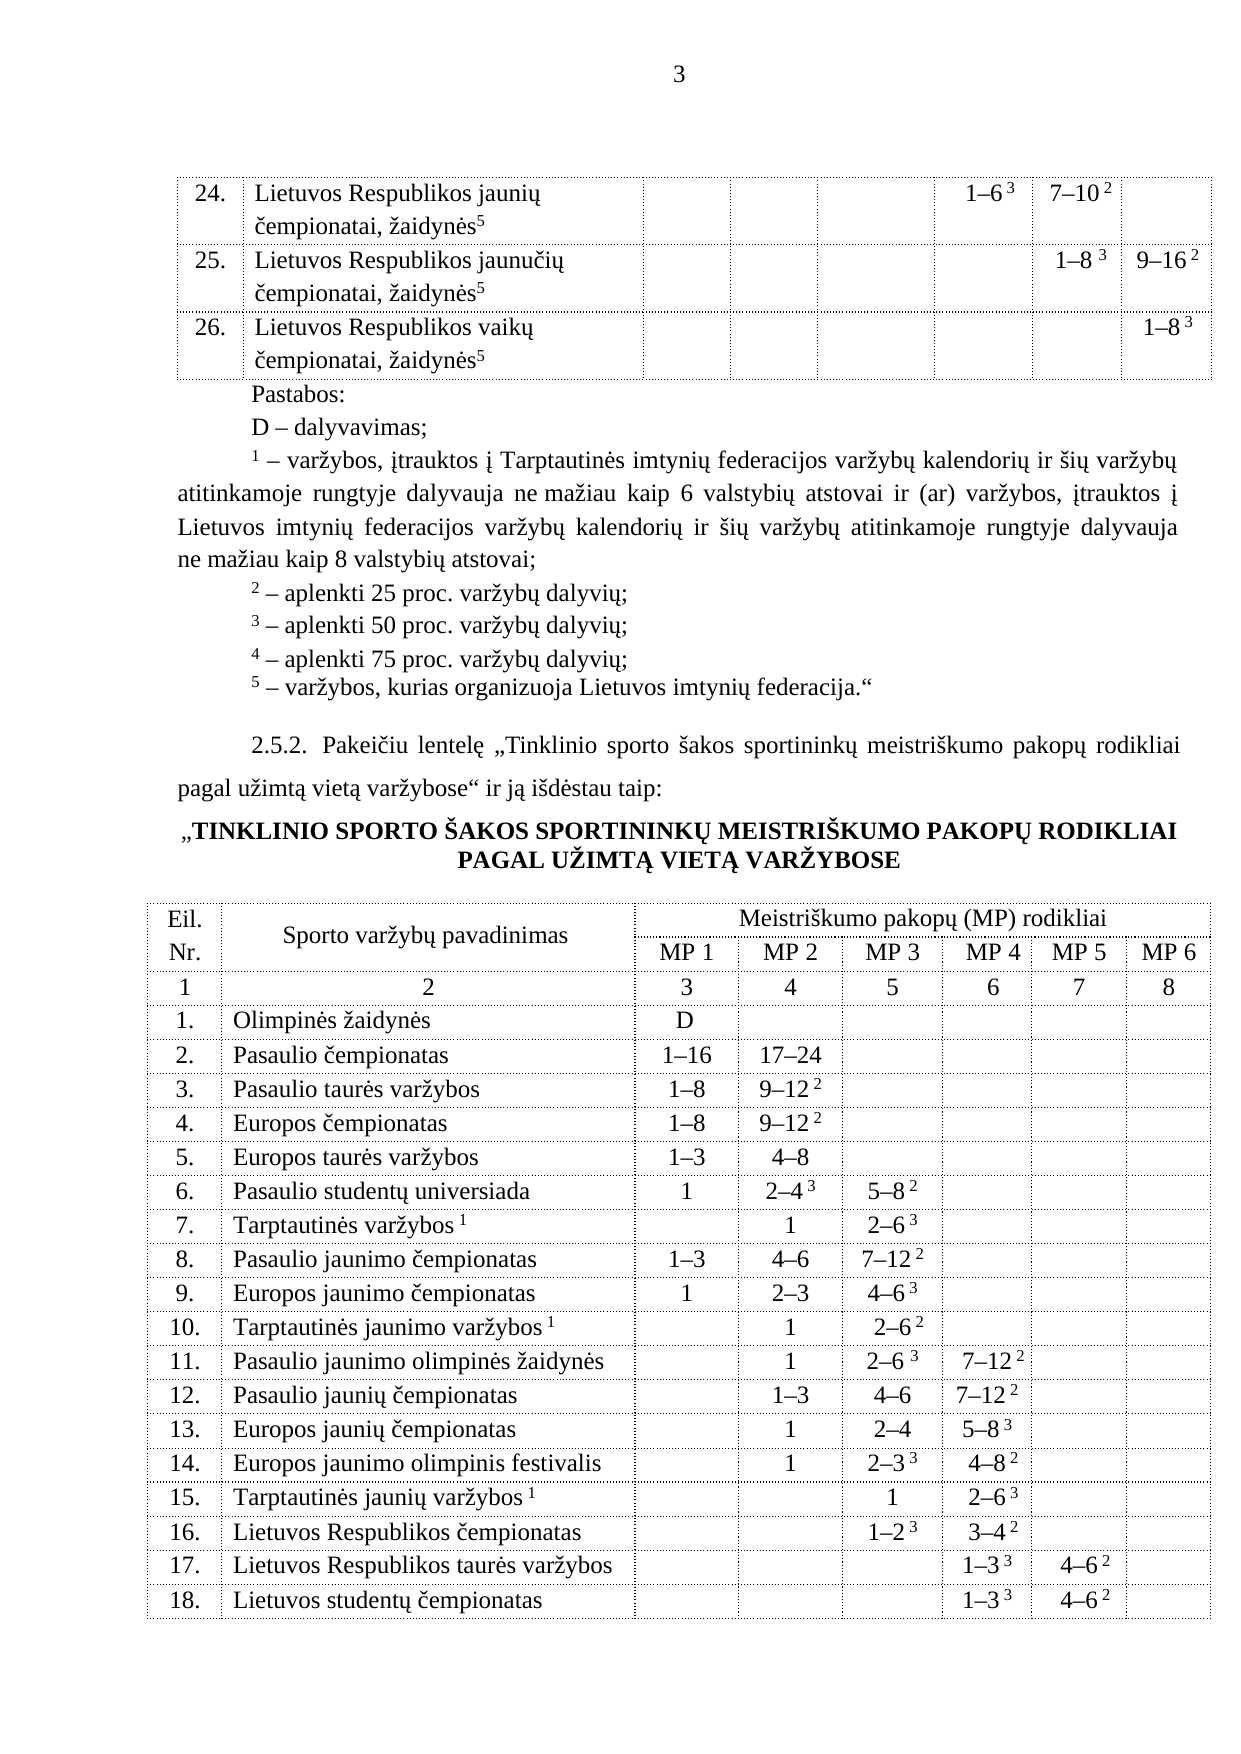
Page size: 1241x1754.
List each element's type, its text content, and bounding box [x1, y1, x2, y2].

table_cell [1031, 1277, 1127, 1311]
table_cell [943, 1277, 1031, 1311]
table_cell [731, 244, 818, 311]
table_cell [843, 1073, 943, 1107]
table_cell [1127, 1516, 1211, 1549]
table_cell [1127, 1005, 1211, 1039]
table_cell 2. [148, 1039, 222, 1073]
table_cell [644, 177, 731, 244]
table_cell [1127, 1243, 1211, 1277]
table_cell Europos taurės varžybos [222, 1141, 635, 1175]
table_cell [1031, 1516, 1127, 1549]
table_cell 5 [843, 971, 943, 1004]
table_cell 7 [1031, 971, 1127, 1004]
table_cell 1 [148, 971, 222, 1004]
table_cell Lietuvos Respublikos čempionatas [222, 1516, 635, 1549]
table_cell [1211, 207, 1216, 244]
text 2.5.2. Pakeičiu lentelę „Tinklinio sporto šakos sportininkų meistriškumo pakopų rodikliai pagal užimtą vietą varžybose“ ir ją išdėstau taip: [177, 730, 1181, 802]
table_cell 16. [148, 1516, 222, 1549]
table_cell 1–16 [635, 1039, 738, 1073]
table_cell [843, 1005, 943, 1039]
table_cell 1–8 3 [1032, 244, 1121, 311]
table_cell 9–12 2 [738, 1107, 842, 1141]
table_cell 9. [148, 1277, 222, 1311]
table_cell 17–24 [738, 1039, 842, 1073]
table_cell [943, 1039, 1031, 1073]
table_header Meistriškumo pakopų (MP) rodikliai [635, 903, 1211, 936]
table_cell [1031, 1413, 1127, 1447]
table_cell [1032, 311, 1121, 378]
text „TINKLINIO SPORTO ŠAKOS SPORTININKŲ MEISTRIŠKUMO PAKOPŲ RODIKLIAI PAGAL UŽIMTĄ VIETĄ VARŽYBOSE [177, 816, 1181, 874]
table_cell [1031, 1379, 1127, 1413]
text 2 – aplenkti 25 proc. varžybų dalyvių; [177, 578, 1178, 606]
table_cell MP 5 [1031, 936, 1127, 971]
table_cell 4–8 2 [943, 1448, 1031, 1481]
table_cell 5. [148, 1141, 222, 1175]
table_cell 4–6 [738, 1243, 842, 1277]
table_cell 2–6 3 [943, 1481, 1031, 1516]
text 5 – varžybos, kurias organizuoja Lietuvos imtynių federacija.“ [251, 672, 1178, 701]
table_cell [943, 1107, 1031, 1141]
table_cell 25. [177, 244, 243, 311]
table_cell 7–12 2 [843, 1243, 943, 1277]
table_cell 4 [738, 971, 842, 1004]
table_cell 5–8 3 [943, 1413, 1031, 1447]
table_cell [738, 1005, 842, 1039]
table_cell [843, 1584, 943, 1618]
table_cell 11. [148, 1345, 222, 1379]
table_cell [818, 177, 934, 244]
table_cell 17. [148, 1550, 222, 1584]
table_cell Europos čempionatas [222, 1107, 635, 1141]
table_cell 7–12 2 [943, 1345, 1031, 1379]
table_cell 1 [738, 1345, 842, 1379]
table_cell 1–3 [635, 1243, 738, 1277]
table_cell [1127, 1448, 1211, 1481]
table_cell 18. [148, 1584, 222, 1618]
table_cell Lietuvos Respublikos jaunučių čempionatai, žaidynės5 [243, 244, 643, 311]
table_cell [943, 1141, 1031, 1175]
table_cell [1031, 1073, 1127, 1107]
table_cell [1127, 1584, 1211, 1618]
table_cell 5–8 2 [843, 1175, 943, 1209]
table_cell 2–3 [738, 1277, 842, 1311]
table_cell [1127, 1039, 1211, 1073]
table_cell 1 [738, 1413, 842, 1447]
table_cell [635, 1209, 738, 1243]
table_cell [1031, 1107, 1127, 1141]
table_cell [943, 1209, 1031, 1243]
table_cell 1 [635, 1277, 738, 1311]
table_cell [935, 311, 1032, 378]
table_cell Pasaulio čempionatas [222, 1039, 635, 1073]
table_cell 1–8 [635, 1107, 738, 1141]
table_cell 4–6 2 [1031, 1550, 1127, 1584]
table_cell [1211, 341, 1216, 378]
table_cell [943, 1005, 1031, 1039]
table_cell 14. [148, 1448, 222, 1481]
table_cell [731, 177, 818, 244]
table_cell [1031, 1481, 1127, 1516]
table_cell 1. [148, 1005, 222, 1039]
table_cell [1127, 1311, 1211, 1345]
table_cell 24. [177, 177, 243, 244]
table_cell 1 [843, 1481, 943, 1516]
table_cell 7–10 2 [1032, 177, 1121, 244]
table_cell Lietuvos Respublikos jaunių čempionatai, žaidynės5 [243, 177, 643, 244]
table_cell D [635, 1005, 738, 1039]
table_cell [1031, 1243, 1127, 1277]
table_cell 26. [177, 311, 243, 378]
table_cell [1031, 1448, 1127, 1481]
table_cell 2–6 2 [843, 1311, 943, 1345]
table_cell 8. [148, 1243, 222, 1277]
table_cell 1–8 3 [1121, 311, 1211, 378]
table_cell [1127, 1379, 1211, 1413]
table_cell [1211, 274, 1216, 311]
table_cell [1127, 1550, 1211, 1584]
table_cell 1 [635, 1175, 738, 1209]
table_cell [1127, 1345, 1211, 1379]
table_cell Tarptautinės jaunių varžybos 1 [222, 1481, 635, 1516]
table_cell [635, 1481, 738, 1516]
text 3 – aplenkti 50 proc. varžybų dalyvių; [177, 611, 1178, 639]
table_cell [818, 244, 934, 311]
table_cell [1121, 177, 1211, 244]
table_cell [635, 1379, 738, 1413]
table_cell Lietuvos Respublikos vaikų čempionatai, žaidynės5 [243, 311, 643, 378]
table_cell [738, 1584, 842, 1618]
table_cell 3–4 2 [943, 1516, 1031, 1549]
table_cell 6 [943, 971, 1031, 1004]
table_cell [818, 311, 934, 378]
table_cell 1–3 3 [943, 1584, 1031, 1618]
table_cell 9–12 2 [738, 1073, 842, 1107]
table_cell Europos jaunimo olimpinis festivalis [222, 1448, 635, 1481]
table_header Eil. Nr. [148, 903, 222, 971]
table_cell [943, 1311, 1031, 1345]
table_cell Pasaulio jaunimo olimpinės žaidynės [222, 1345, 635, 1379]
table_cell [1031, 1141, 1127, 1175]
table_cell [644, 311, 731, 378]
table_cell 7–12 2 [943, 1379, 1031, 1413]
table_cell 4–6 [843, 1379, 943, 1413]
table_cell [644, 244, 731, 311]
table_cell MP 3 [843, 936, 943, 971]
text 4 – aplenkti 75 proc. varžybų dalyvių; [177, 644, 1178, 672]
table_cell [943, 1073, 1031, 1107]
table_cell Olimpinės žaidynės [222, 1005, 635, 1039]
table_cell [843, 1141, 943, 1175]
table_cell Europos jaunių čempionatas [222, 1413, 635, 1447]
table_cell 12. [148, 1379, 222, 1413]
text D – dalyvavimas; [177, 412, 1178, 441]
table_cell Pasaulio jaunių čempionatas [222, 1379, 635, 1413]
table_cell [1031, 1311, 1127, 1345]
table_cell Tarptautinės varžybos 1 [222, 1209, 635, 1243]
table_cell [1031, 1039, 1127, 1073]
table_cell 4–6 2 [1031, 1584, 1127, 1618]
table_cell 3. [148, 1073, 222, 1107]
table_cell 1–8 [635, 1073, 738, 1107]
table_cell 7. [148, 1209, 222, 1243]
table_cell MP 4 [943, 936, 1031, 971]
table_cell Pasaulio studentų universiada [222, 1175, 635, 1209]
table_cell [1127, 1175, 1211, 1209]
table_cell 10. [148, 1311, 222, 1345]
table_cell 2–6 3 [843, 1209, 943, 1243]
table_cell 6. [148, 1175, 222, 1209]
table_cell 1–2 3 [843, 1516, 943, 1549]
table_cell 13. [148, 1413, 222, 1447]
table_cell 1–6 3 [935, 177, 1032, 244]
table_cell [1031, 1209, 1127, 1243]
table_cell [738, 1516, 842, 1549]
table_cell [1031, 1345, 1127, 1379]
table_cell [731, 311, 818, 378]
text 1 – varžybos, įtrauktos į Tarptautinės imtynių federacijos varžybų kalendorių ir šių varžybų atitinkamoje rungtyje dalyvauja ne mažiau kaip 6 valstybių atstovai ir (ar) varžybos, įtrauktos į Lietuvos imtynių federacijos varžybų kalendorių ir šių varžybų atitinkamoje rungtyje dalyvauja ne mažiau kaip 8 valstybių atstovai; [177, 446, 1178, 573]
table_cell 1 [738, 1448, 842, 1481]
table_cell Lietuvos Respublikos taurės varžybos [222, 1550, 635, 1584]
table_cell MP 1 [635, 936, 738, 971]
table_cell 1 [738, 1311, 842, 1345]
table_cell [635, 1584, 738, 1618]
table_cell [635, 1516, 738, 1549]
table_cell [635, 1413, 738, 1447]
table_cell [843, 1550, 943, 1584]
table_cell [1031, 1175, 1127, 1209]
table_cell [935, 244, 1032, 311]
table_cell MP 6 [1127, 936, 1211, 971]
table_cell Pasaulio taurės varžybos [222, 1073, 635, 1107]
table_cell 3 [635, 971, 738, 1004]
table_cell [635, 1448, 738, 1481]
table_cell 2–4 3 [738, 1175, 842, 1209]
table_cell 4–6 3 [843, 1277, 943, 1311]
table_cell Europos jaunimo čempionatas [222, 1277, 635, 1311]
table_cell 1 [738, 1209, 842, 1243]
text Pastabos: [177, 379, 1178, 408]
table_cell 1–3 [738, 1379, 842, 1413]
table_cell MP 2 [738, 936, 842, 971]
table_cell 2–3 3 [843, 1448, 943, 1481]
table_cell [1127, 1277, 1211, 1311]
table_cell 8 [1127, 971, 1211, 1004]
table_header Sporto varžybų pavadinimas [222, 903, 635, 971]
table_cell 1–3 3 [943, 1550, 1031, 1584]
table_cell [1127, 1413, 1211, 1447]
table_cell [635, 1550, 738, 1584]
table_cell 9–16 2 [1121, 244, 1211, 311]
table_cell 2–4 [843, 1413, 943, 1447]
table_cell [1127, 1073, 1211, 1107]
table_cell [635, 1345, 738, 1379]
table_cell 1–3 [635, 1141, 738, 1175]
table_cell [943, 1243, 1031, 1277]
table_cell 2–6 3 [843, 1345, 943, 1379]
table_cell [1127, 1209, 1211, 1243]
table_cell [1031, 1005, 1127, 1039]
table_cell 4–8 [738, 1141, 842, 1175]
table_cell 2 [222, 971, 635, 1004]
table_cell [738, 1481, 842, 1516]
table_cell Pasaulio jaunimo čempionatas [222, 1243, 635, 1277]
table_cell [943, 1175, 1031, 1209]
table_cell [843, 1107, 943, 1141]
table_cell Tarptautinės jaunimo varžybos 1 [222, 1311, 635, 1345]
table_cell [1127, 1107, 1211, 1141]
table_cell [843, 1039, 943, 1073]
table_cell [738, 1550, 842, 1584]
table_cell Lietuvos studentų čempionatas [222, 1584, 635, 1618]
table_cell 4. [148, 1107, 222, 1141]
table_cell 15. [148, 1481, 222, 1516]
table_cell [1127, 1141, 1211, 1175]
table_cell [1127, 1481, 1211, 1516]
table_cell [635, 1311, 738, 1345]
